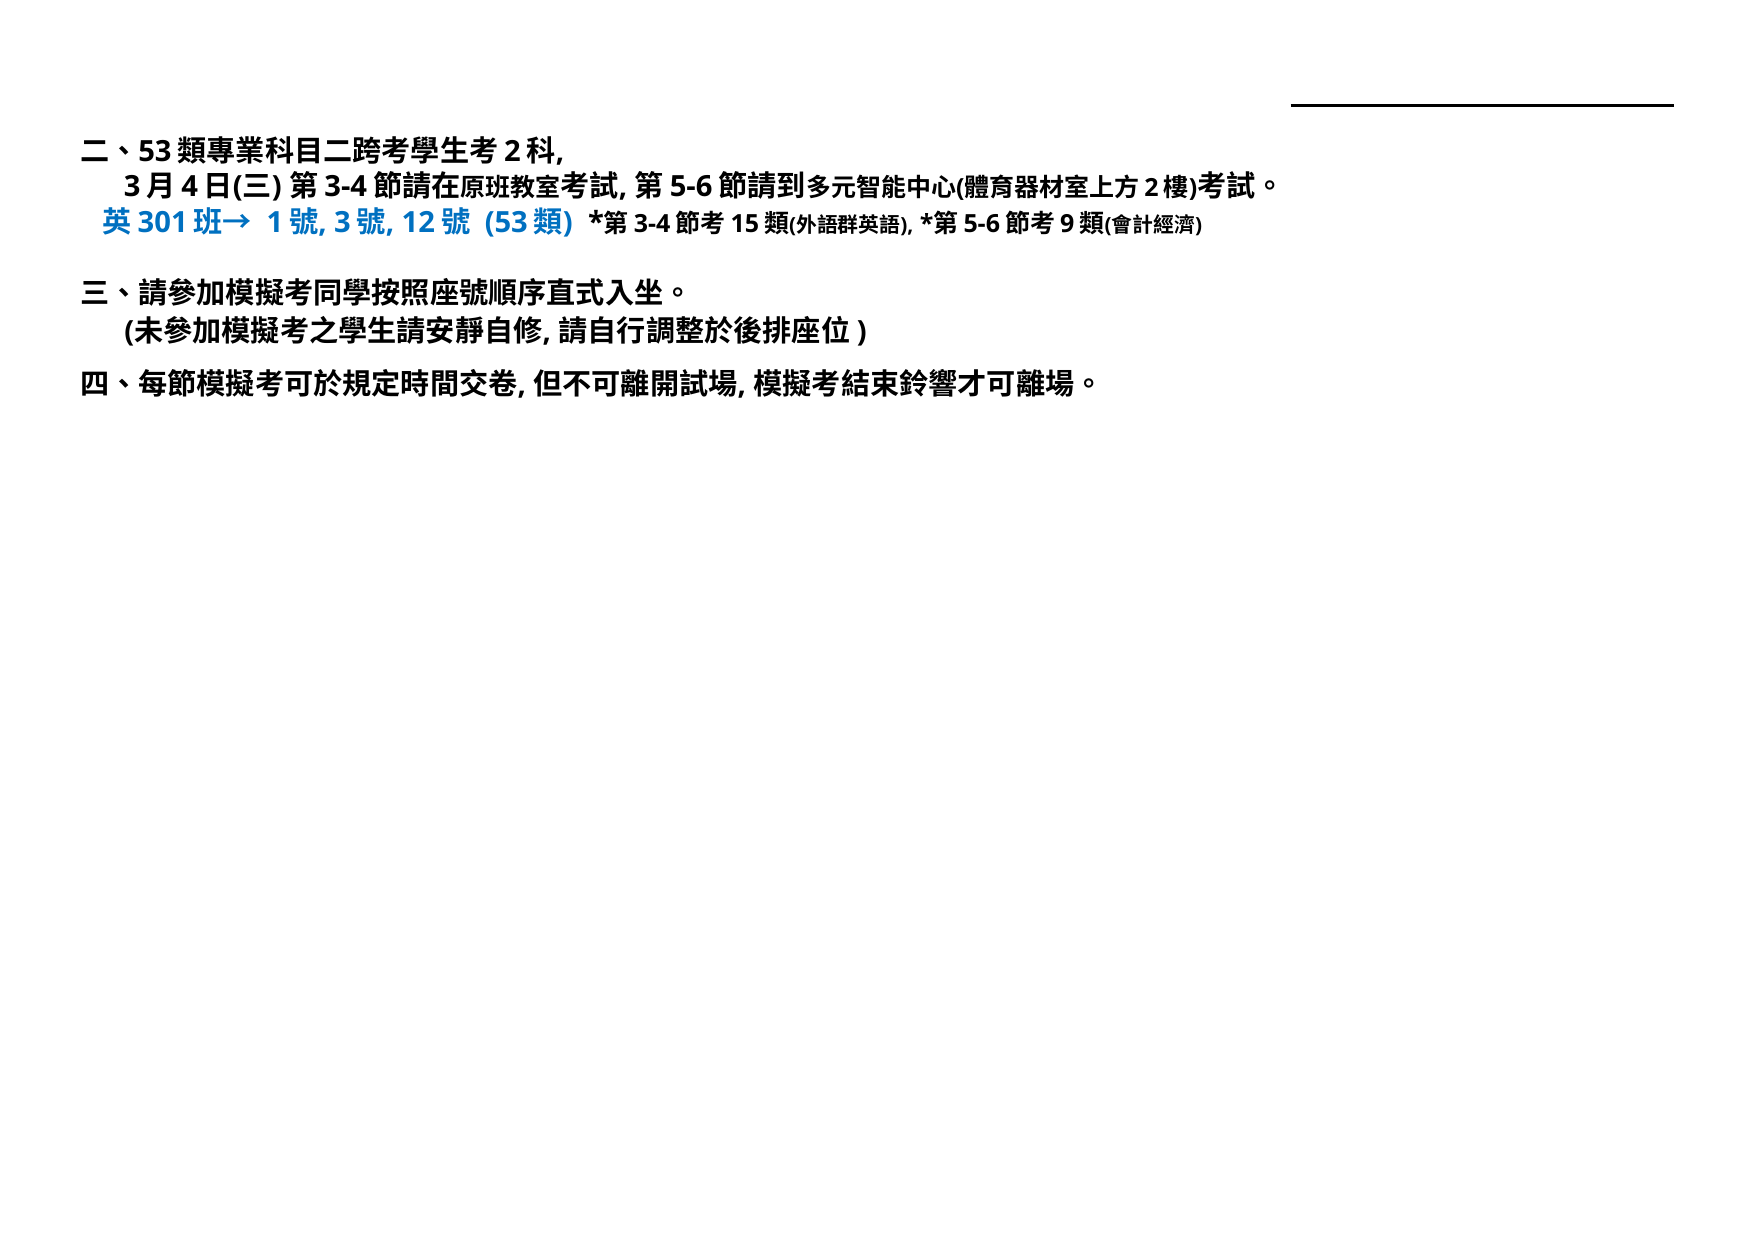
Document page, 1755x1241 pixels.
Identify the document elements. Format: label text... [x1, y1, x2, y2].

table_cell 四、每節模擬考可於規定時間交卷, 但不可離開試場, 模擬考結束鈴響才可離場。 [77, 353, 1291, 411]
table_cell 教務處 啟 [1291, 107, 1674, 411]
table_cell 二、53類專業科目二跨考學生考2科, 3月4日(三) 第3-4節請在原班教室考試, 第5-6節請到多元智能中心(體育器材室上方2樓)考試。 英301班→ 1號, 3號, 12號 (53類) *第3-4節考15類(外語群英語), *第5-6節考9類(會計經濟) [77, 104, 1291, 266]
table_cell 三、請參加模擬考同學按照座號順序直式入坐。 (未參加模擬考之學生請安靜自修, 請自行調整於後排座位 ) [77, 266, 1291, 353]
